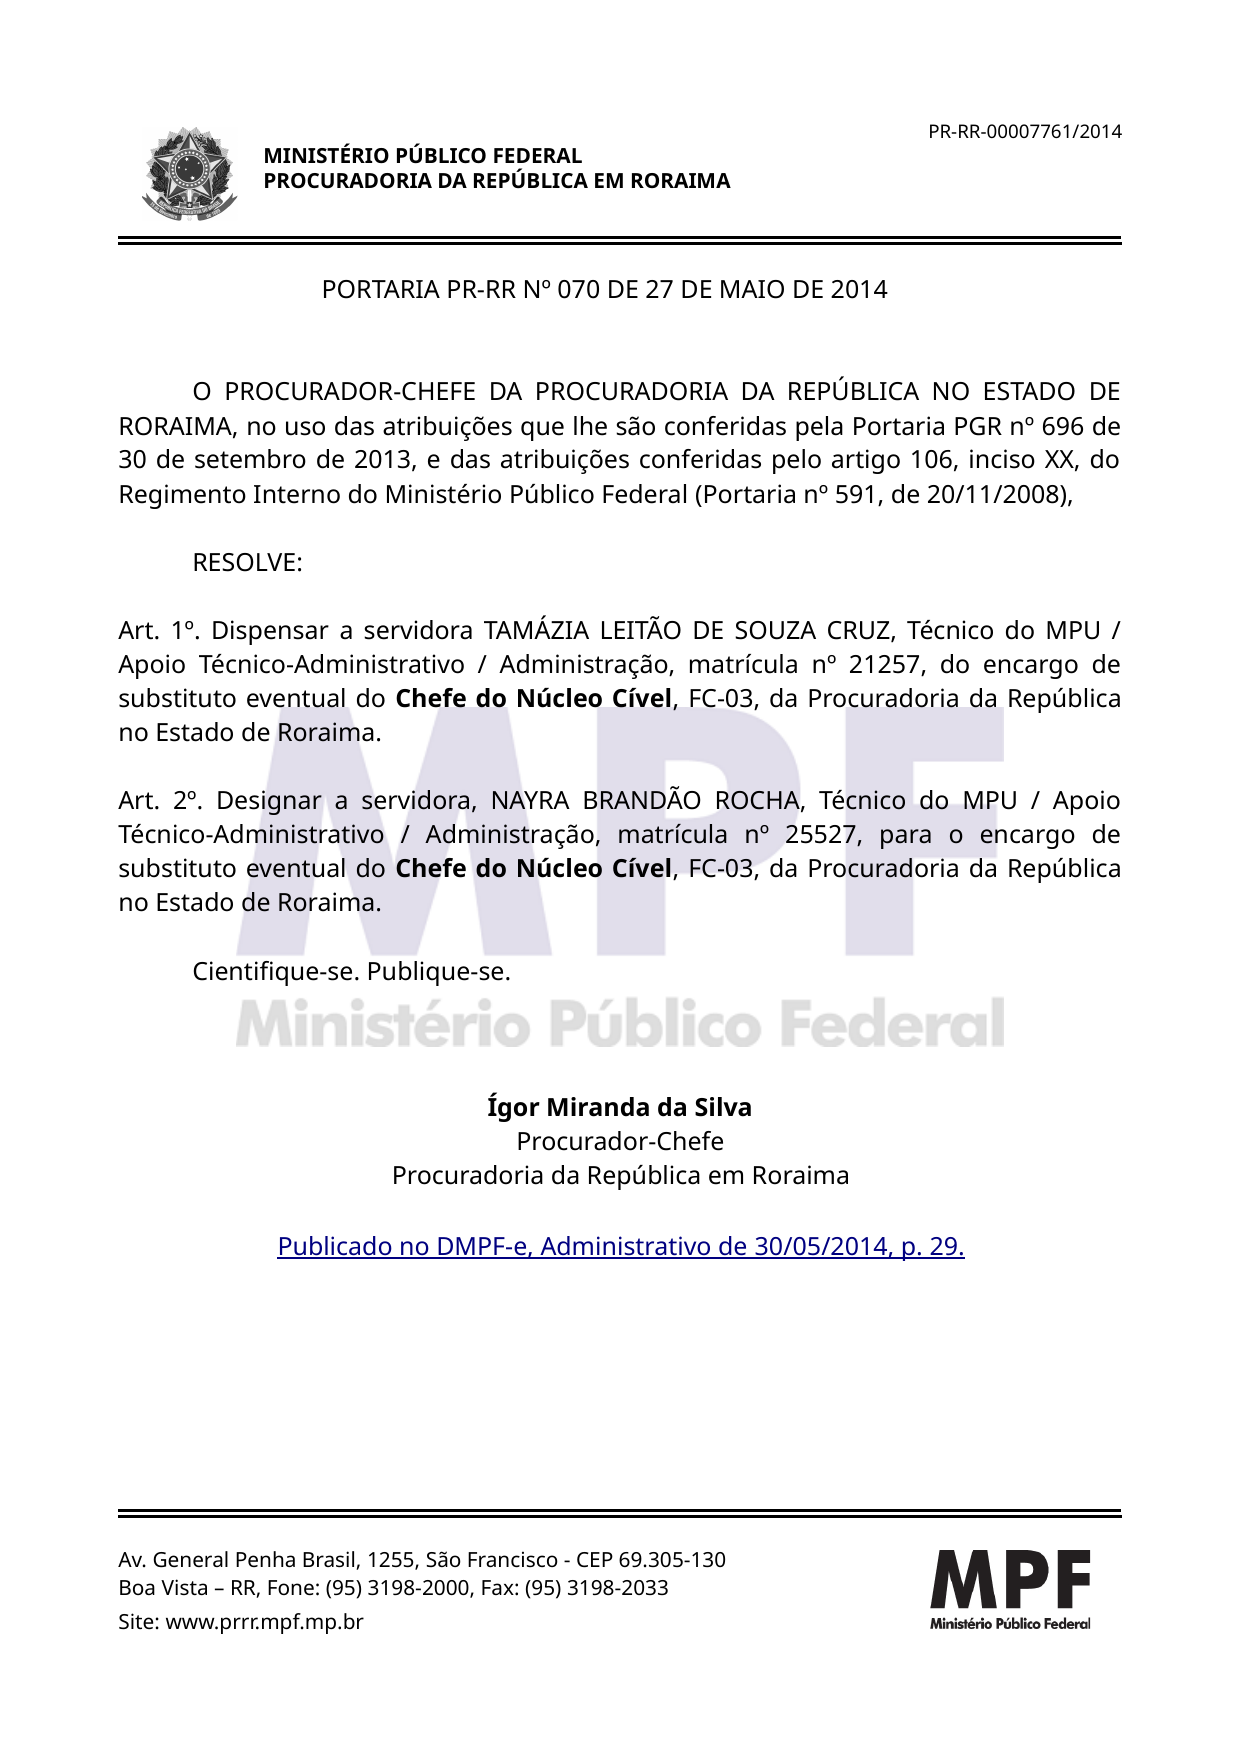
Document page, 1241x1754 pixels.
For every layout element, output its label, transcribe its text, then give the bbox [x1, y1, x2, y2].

text Procuradoria da República em Roraima [118, 1157, 1122, 1192]
text Cientifique-se. Publique-se. [118, 953, 1122, 987]
picture [236, 749, 1004, 783]
text Publicado no DMPF-e, Administrativo de 30/05/2014, p. 29. [118, 1228, 1122, 1263]
text MINISTÉRIO PÚBLICO FEDERAL PROCURADORIA DA REPÚBLICA EM RORAIMA [239, 143, 1122, 193]
text Art. 2º. Designar a servidora, NAYRA BRANDÃO ROCHA, Técnico do MPU / Apoio Técnico-Administrativo / Administração, matrícula nº 25527, para o encargo de substituto eventual do Chefe do Núcleo Cível, FC-03, da Procuradoria da República no Estado de Roraima. [118, 783, 1122, 919]
text RESOLVE: [118, 544, 1122, 578]
text Procurador-Chefe [118, 1123, 1122, 1157]
text Art. 1º. Dispensar a servidora TAMÁZIA LEITÃO DE SOUZA CRUZ, Técnico do MPU / Apoio Técnico-Administrativo / Administração, matrícula nº 21257, do encargo de substituto eventual do Chefe do Núcleo Cível, FC-03, da Procuradoria da República no Estado de Roraima. [118, 612, 1122, 749]
text PR-RR-00007761/2014 [192, 118, 1122, 143]
picture [236, 987, 1004, 1047]
text O PROCURADOR-CHEFE DA PROCURADORIA DA REPÚBLICA NO ESTADO DE RORAIMA, no uso das atribuições que lhe são conferidas pela Portaria PGR nº 696 de 30 de setembro de 2013, e das atribuições conferidas pelo artigo 106, inciso XX, do Regimento Interno do Ministério Público Federal (Portaria nº 591, de 20/11/2008), [118, 374, 1122, 510]
picture [142, 127, 238, 221]
picture [930, 1550, 1091, 1629]
text PORTARIA PR-RR Nº 070 DE 27 DE MAIO DE 2014 [118, 272, 1122, 306]
text Ígor Miranda da Silva [118, 1089, 1122, 1123]
picture [236, 919, 1004, 953]
